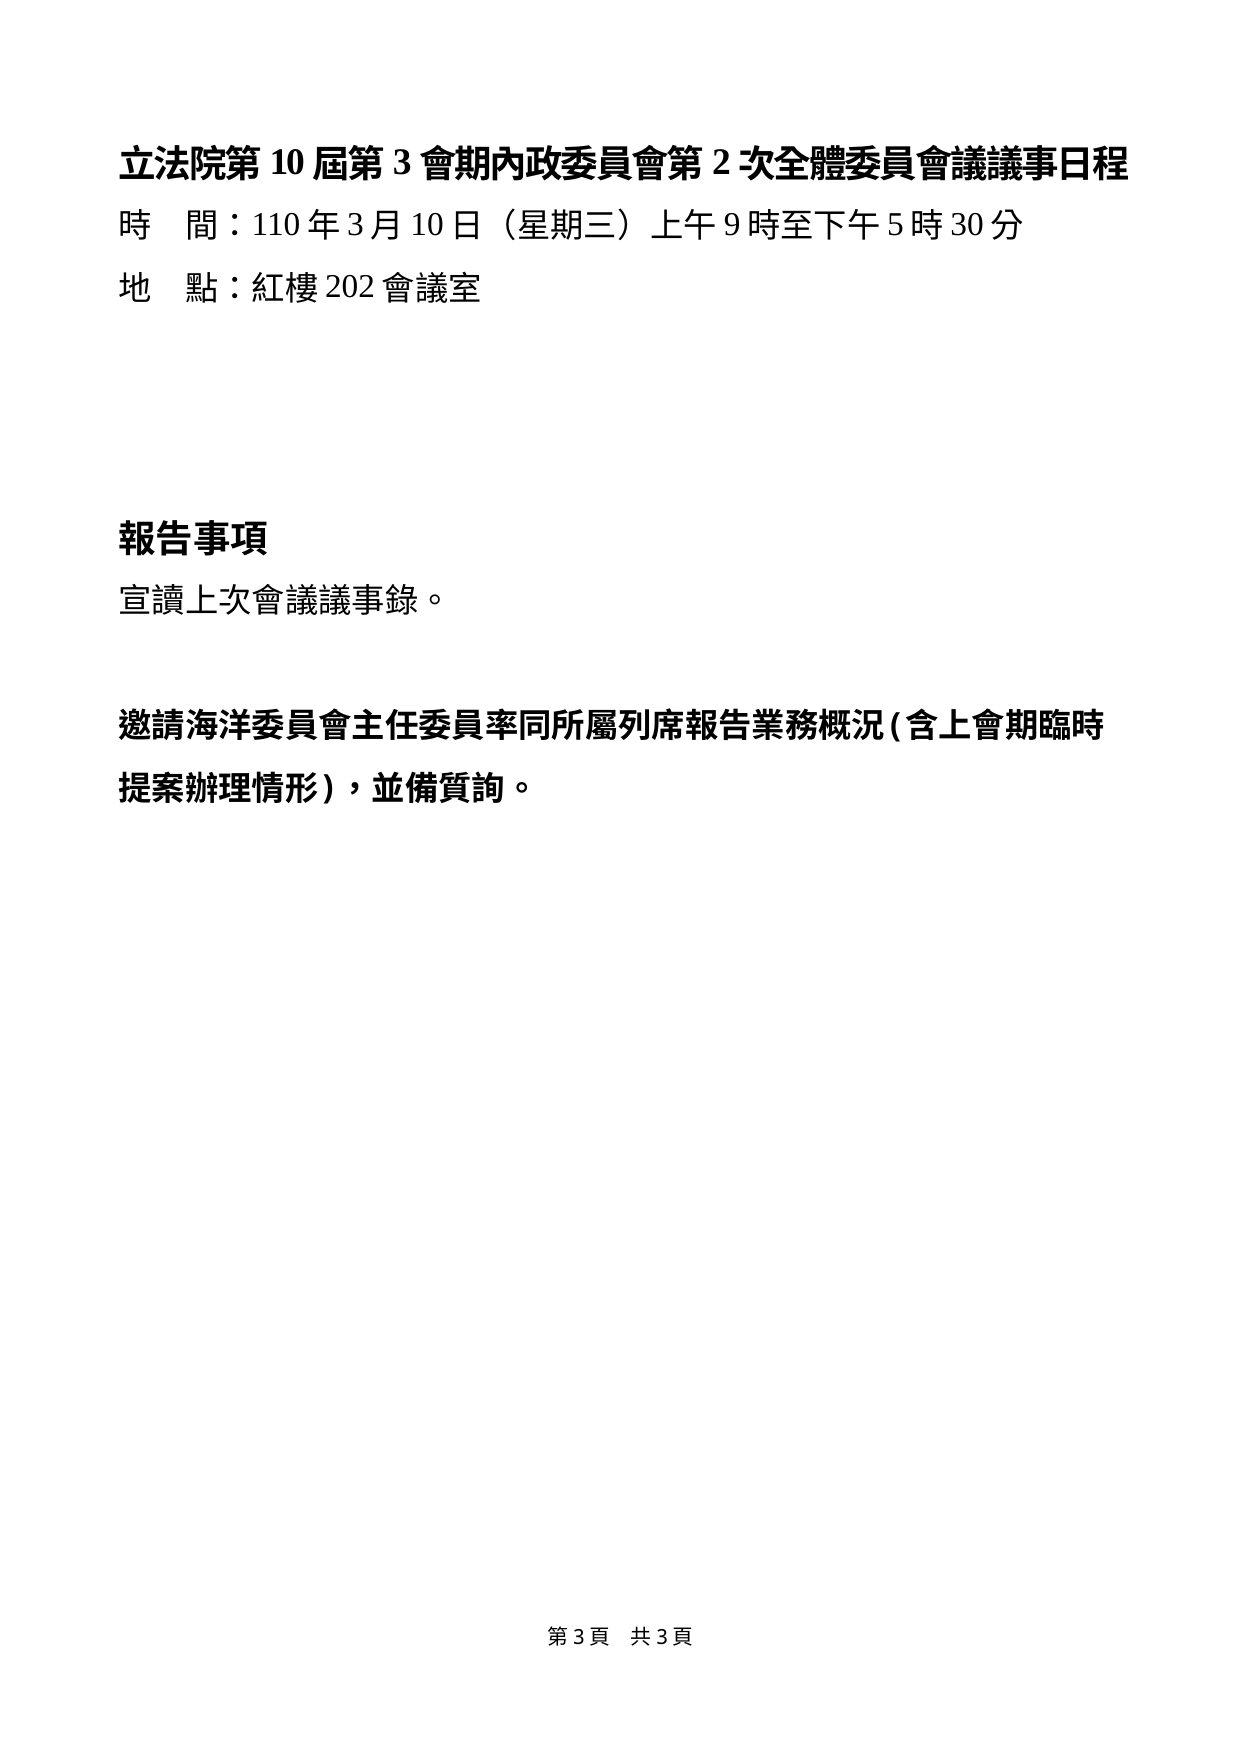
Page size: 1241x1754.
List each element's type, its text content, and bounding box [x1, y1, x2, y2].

text 時 間：110年3月10日（星期三）上午9時至下午5時30分 [118, 182, 1122, 244]
text 邀請海洋委員會主任委員率同所屬列席報告業務概況(含上會期臨時提案辦理情形)，並備質詢。 [118, 682, 1122, 807]
text 報告事項 [118, 494, 1122, 557]
text 宣讀上次會議議事錄。 [118, 557, 1122, 619]
text 地 點：紅樓202會議室 [118, 244, 1122, 307]
text 立法院第10屆第3會期內政委員會第2次全體委員會議議事日程 [118, 119, 1144, 182]
